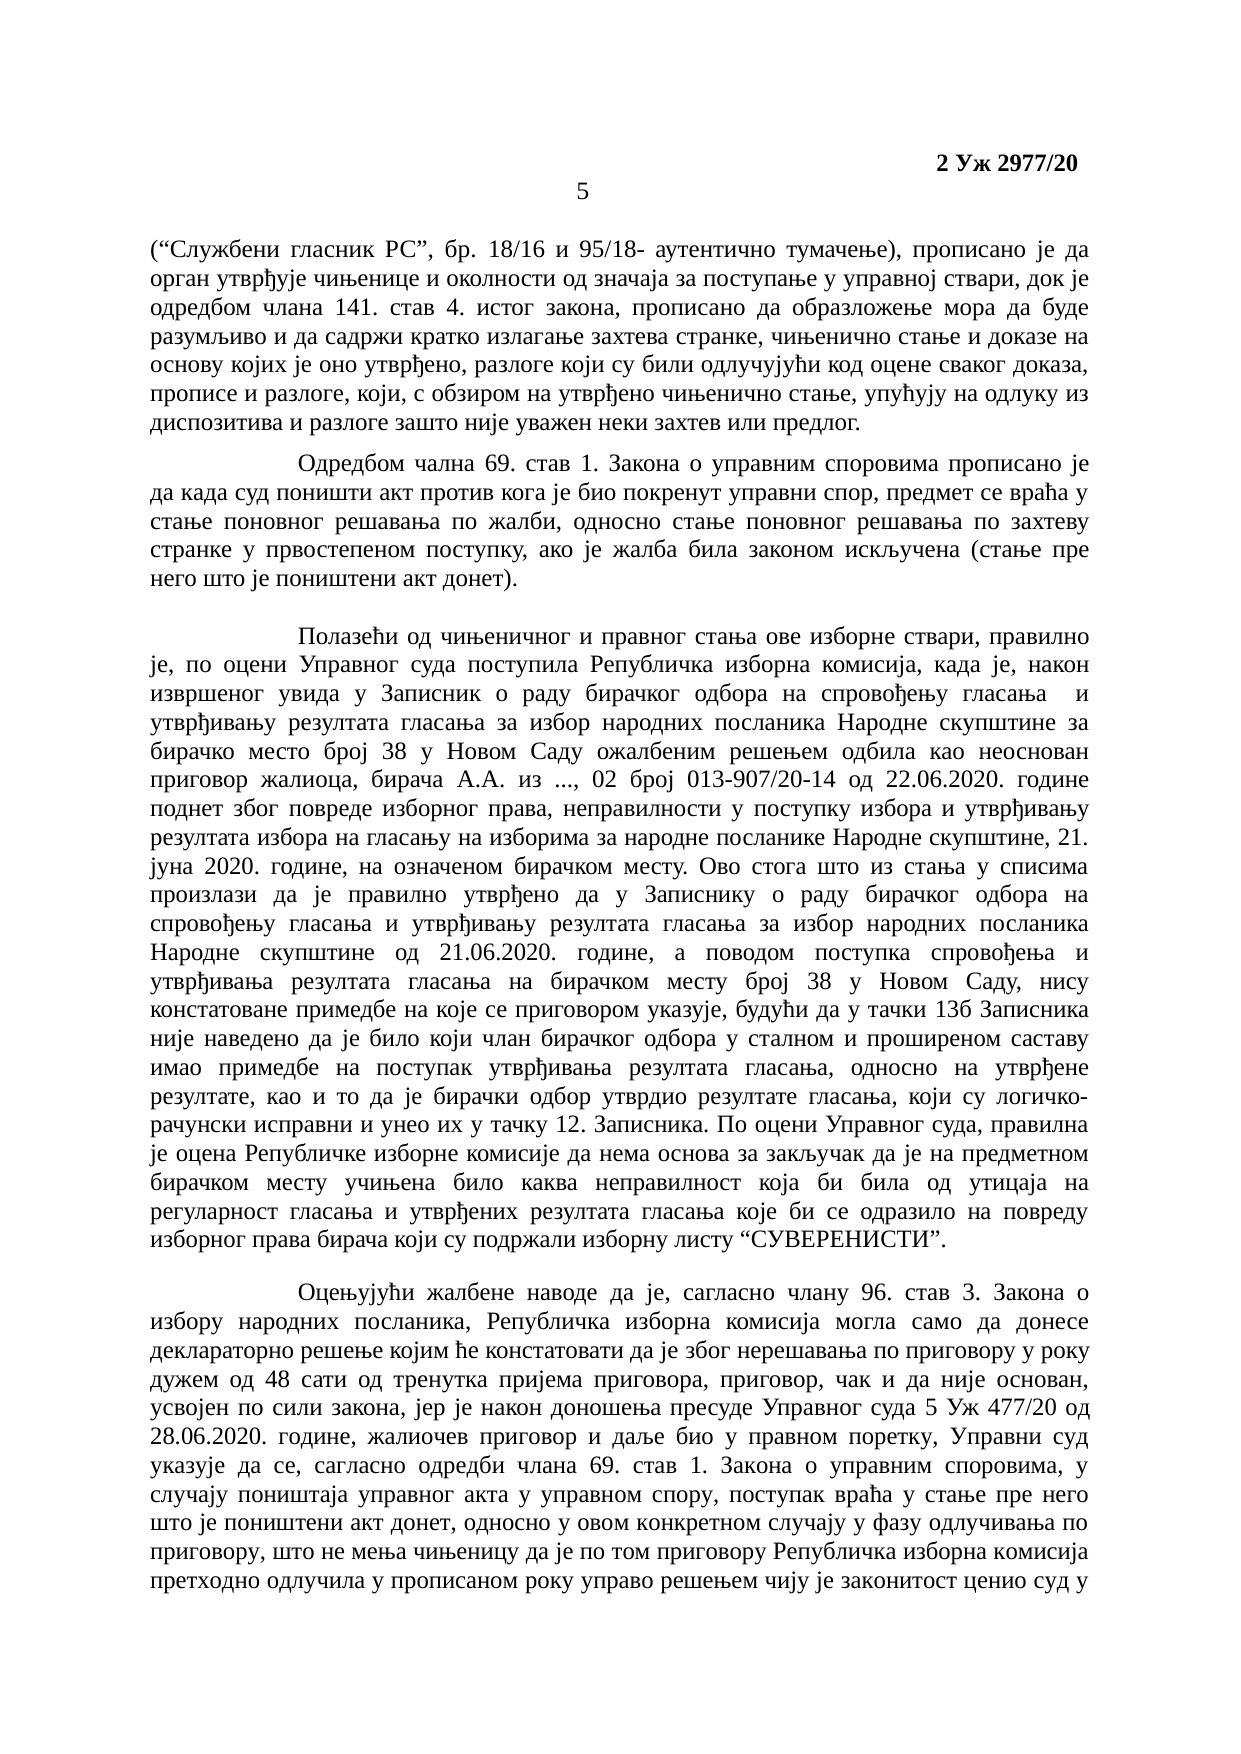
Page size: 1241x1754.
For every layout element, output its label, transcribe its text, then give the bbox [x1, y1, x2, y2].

text (“Службени гласник РС”, бр. 18/16 и 95/18- аутентично тумачење), прописано је да орган утврђује чињенице и околности од значаја за поступање у управној ствари, док је одредбом члана 141. став 4. истог закона, прописано да образложење мора да буде разумљиво и да садржи кратко излагање захтева странке, чињенично стање и доказе на основу којих је оно утврђено, разлоге који су били одлучујући код оцене сваког доказа, прописе и разлоге, који, с обзиром на утврђено чињенично стање, упућују на одлуку из диспозитива и разлоге зашто није уважен неки захтев или предлог. [150, 234, 1090, 436]
text Оцењујући жалбене наводе да је, сагласно члану 96. став 3. Закона о избору народних посланика, Републичка изборна комисија могла само да донесе деклараторно решење којим ће констатовати да је због нерешавања по приговору у року дужем од 48 сати од тренутка пријема приговора, приговор, чак и да није основан, усвојен по сили закона, јер је након доношења пресуде Управног суда 5 Уж 477/20 од 28.06.2020. године, жалиочев приговор и даље био у правном поретку, Управни суд указује да се, сагласно одредби члана 69. став 1. Закона о управним споровима, у случају поништаја управног акта у управном спору, поступак враћа у стање пре него што је поништени акт донет, односно у овом конкретном случају у фазу одлучивања по приговору, што не мења чињеницу да је по том приговору Републичка изборна комисија претходно одлучила у прописаном року управо решењем чију је законитост ценио суд у [150, 1277, 1090, 1594]
text Одредбом чална 69. став 1. Закона о управним споровима прописано је да када суд поништи акт против кога је био покренут управни спор, предмет се враћа у стање поновног решавања по жалби, односно стање поновног решавања по захтеву странке у првостепеном поступку, ако је жалба била законом искључена (стање пре него што је поништени акт донет). [150, 448, 1090, 592]
text Полазећи од чињеничног и правног стања ове изборне ствари, правилно је, по оцени Управног суда поступила Републичка изборна комисија, када је, након извршеног увида у Записник о раду бирачког одбора на спровођењу гласања и утврђивању резултата гласања за избор народних посланика Народне скупштине за бирачко место број 38 у Новом Саду ожалбеним решењем одбила као неоснован приговор жалиоца, бирача А.А. из ..., 02 број 013-907/20-14 од 22.06.2020. године поднет због повреде изборног права, неправилности у поступку избора и утврђивању резултата избора на гласању на изборима за народне посланике Народне скупштине, 21. јуна 2020. године, на означеном бирачком месту. Ово стога што из стања у списима произлази да је правилно утврђено да у Записнику о раду бирачког одбора на спровођењу гласања и утврђивању резултата гласања за избор народних посланика Народне скупштине од 21.06.2020. године, а поводом поступка спровођења и утврђивања резултата гласања на бирачком месту број 38 у Новом Саду, нису констатоване примедбе на које се приговором указује, будући да у тачки 13б Записника није наведено да је било који члан бирачког одбора у сталном и проширеном саставу имао примедбе на поступак утврђивања резултата гласања, односно на утврђене резултате, као и то да је бирачки одбор утврдио резултате гласања, који су логичко-рачунски исправни и унео их у тачку 12. Записника. По оцени Управног суда, правилна је оцена Републичке изборне комисије да нема основа за закључак да је на предметном бирачком месту учињена било каква неправилност која би била од утицаја на регуларност гласања и утврђених резултата гласања које би се одразило на повреду изборног права бирача који су подржали изборну листу “СУВЕРЕНИСТИ”. [150, 592, 1090, 1253]
